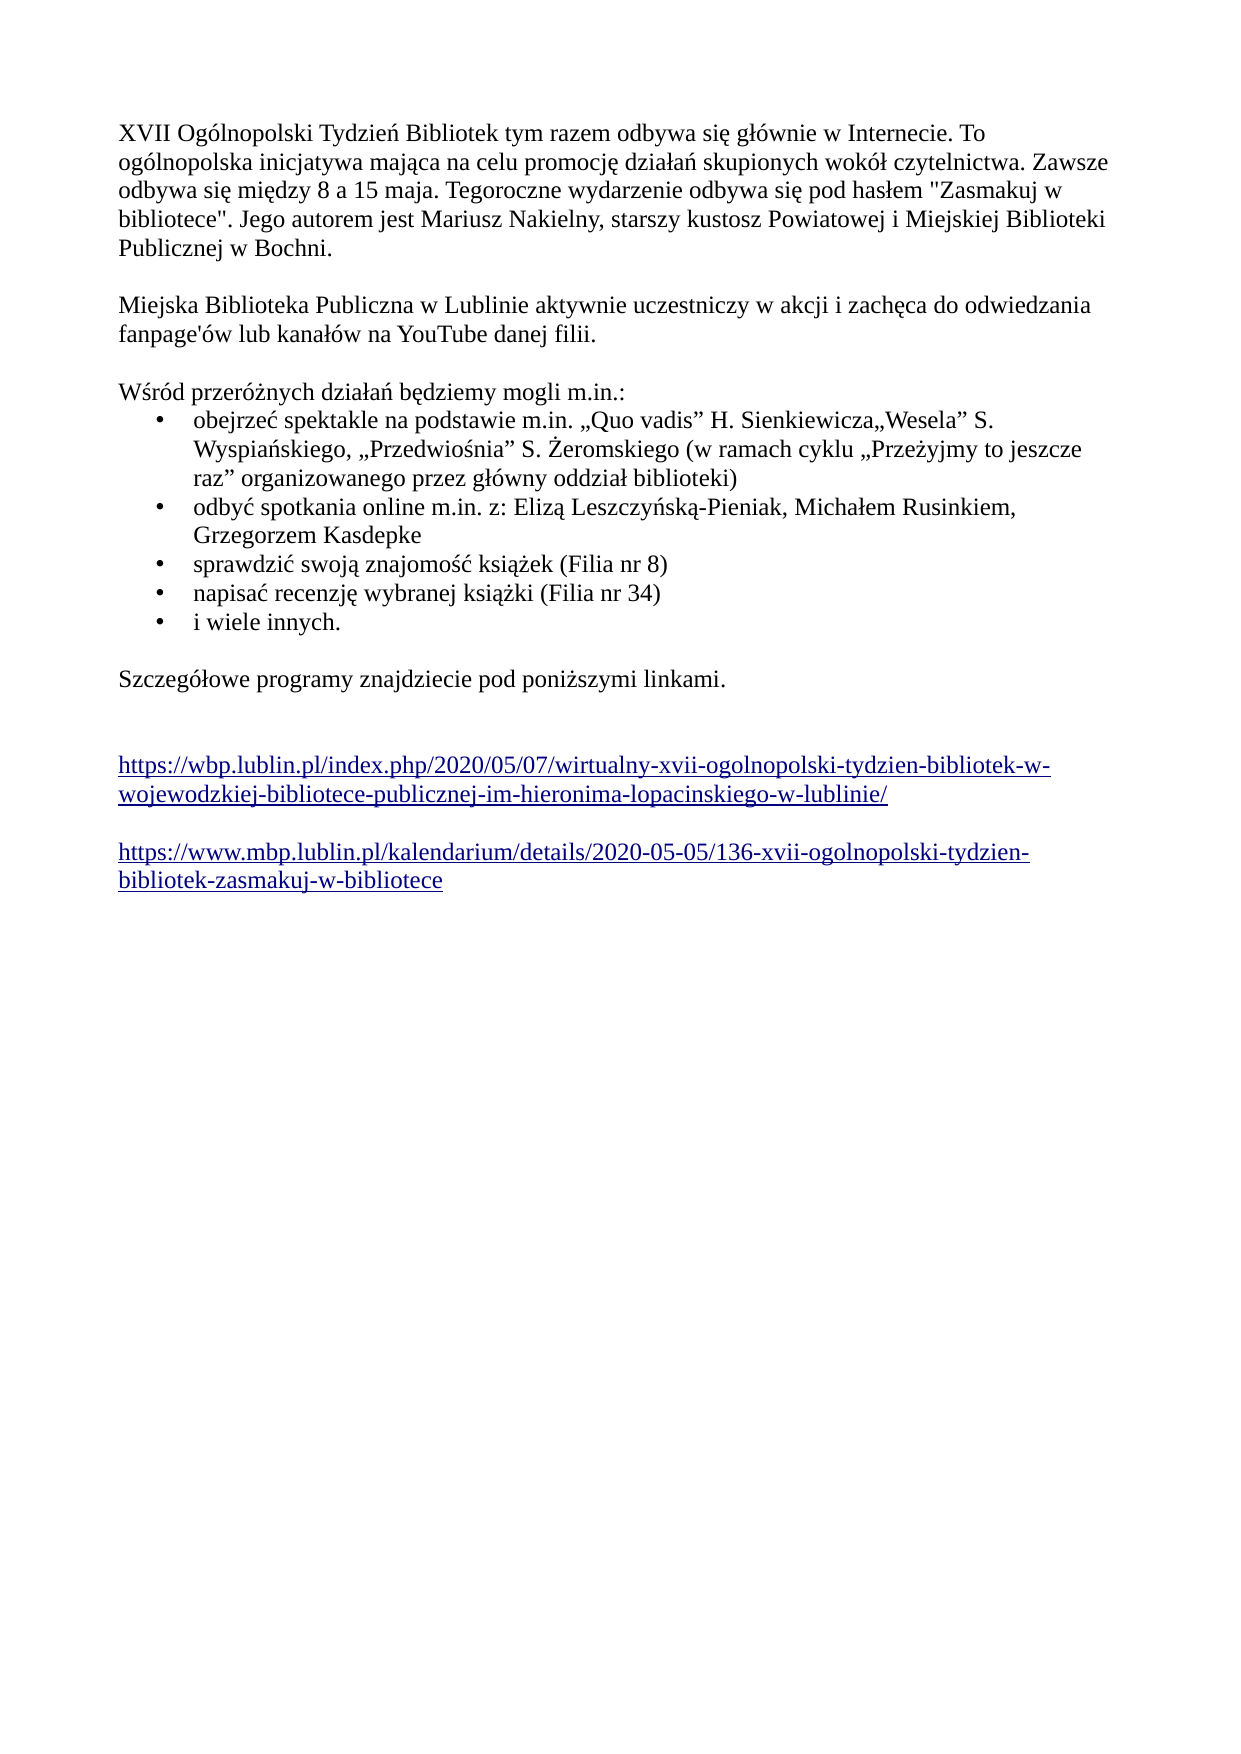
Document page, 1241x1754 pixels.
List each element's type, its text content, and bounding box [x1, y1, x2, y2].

list odbyć spotkania online m.in. z: Elizą Leszczyńską-Pieniak, Michałem Rusinkiem, Grzegorzem Kasdepke [156, 492, 1122, 549]
text https://wbp.lublin.pl/index.php/2020/05/07/wirtualny-xvii-ogolnopolski-tydzien-bibliotek-w-wojewodzkiej-bibliotece-publicznej-im-hieronima-lopacinskiego-w-lublinie/ [118, 751, 1122, 808]
text Szczegółowe programy znajdziecie pod poniższymi linkami. [118, 664, 1122, 693]
text Miejska Biblioteka Publiczna w Lublinie aktywnie uczestniczy w akcji i zachęca do odwiedzania fanpage'ów lub kanałów na YouTube danej filii. [118, 291, 1122, 348]
list napisać recenzję wybranej książki (Filia nr 34) [156, 578, 1122, 607]
text XVII Ogólnopolski Tydzień Bibliotek tym razem odbywa się głównie w Internecie. To ogólnopolska inicjatywa mająca na celu promocję działań skupionych wokół czytelnictwa. Zawsze odbywa się między 8 a 15 maja. Tegoroczne wydarzenie odbywa się pod hasłem "Zasmakuj w bibliotece". Jego autorem jest Mariusz Nakielny, starszy kustosz Powiatowej i Miejskiej Biblioteki Publicznej w Bochni. [118, 118, 1122, 262]
text https://www.mbp.lublin.pl/kalendarium/details/2020-05-05/136-xvii-ogolnopolski-tydzien-bibliotek-zasmakuj-w-bibliotece [118, 837, 1122, 894]
list sprawdzić swoją znajomość książek (Filia nr 8) [156, 549, 1122, 578]
text Wśród przeróżnych działań będziemy mogli m.in.: [118, 377, 1122, 406]
list i wiele innych. [156, 607, 1122, 636]
list obejrzeć spektakle na podstawie m.in. „Quo vadis” H. Sienkiewicza„Wesela” S. Wyspiańskiego, „Przedwiośnia” S. Żeromskiego (w ramach cyklu „Przeżyjmy to jeszcze raz” organizowanego przez główny oddział biblioteki) [156, 406, 1122, 492]
